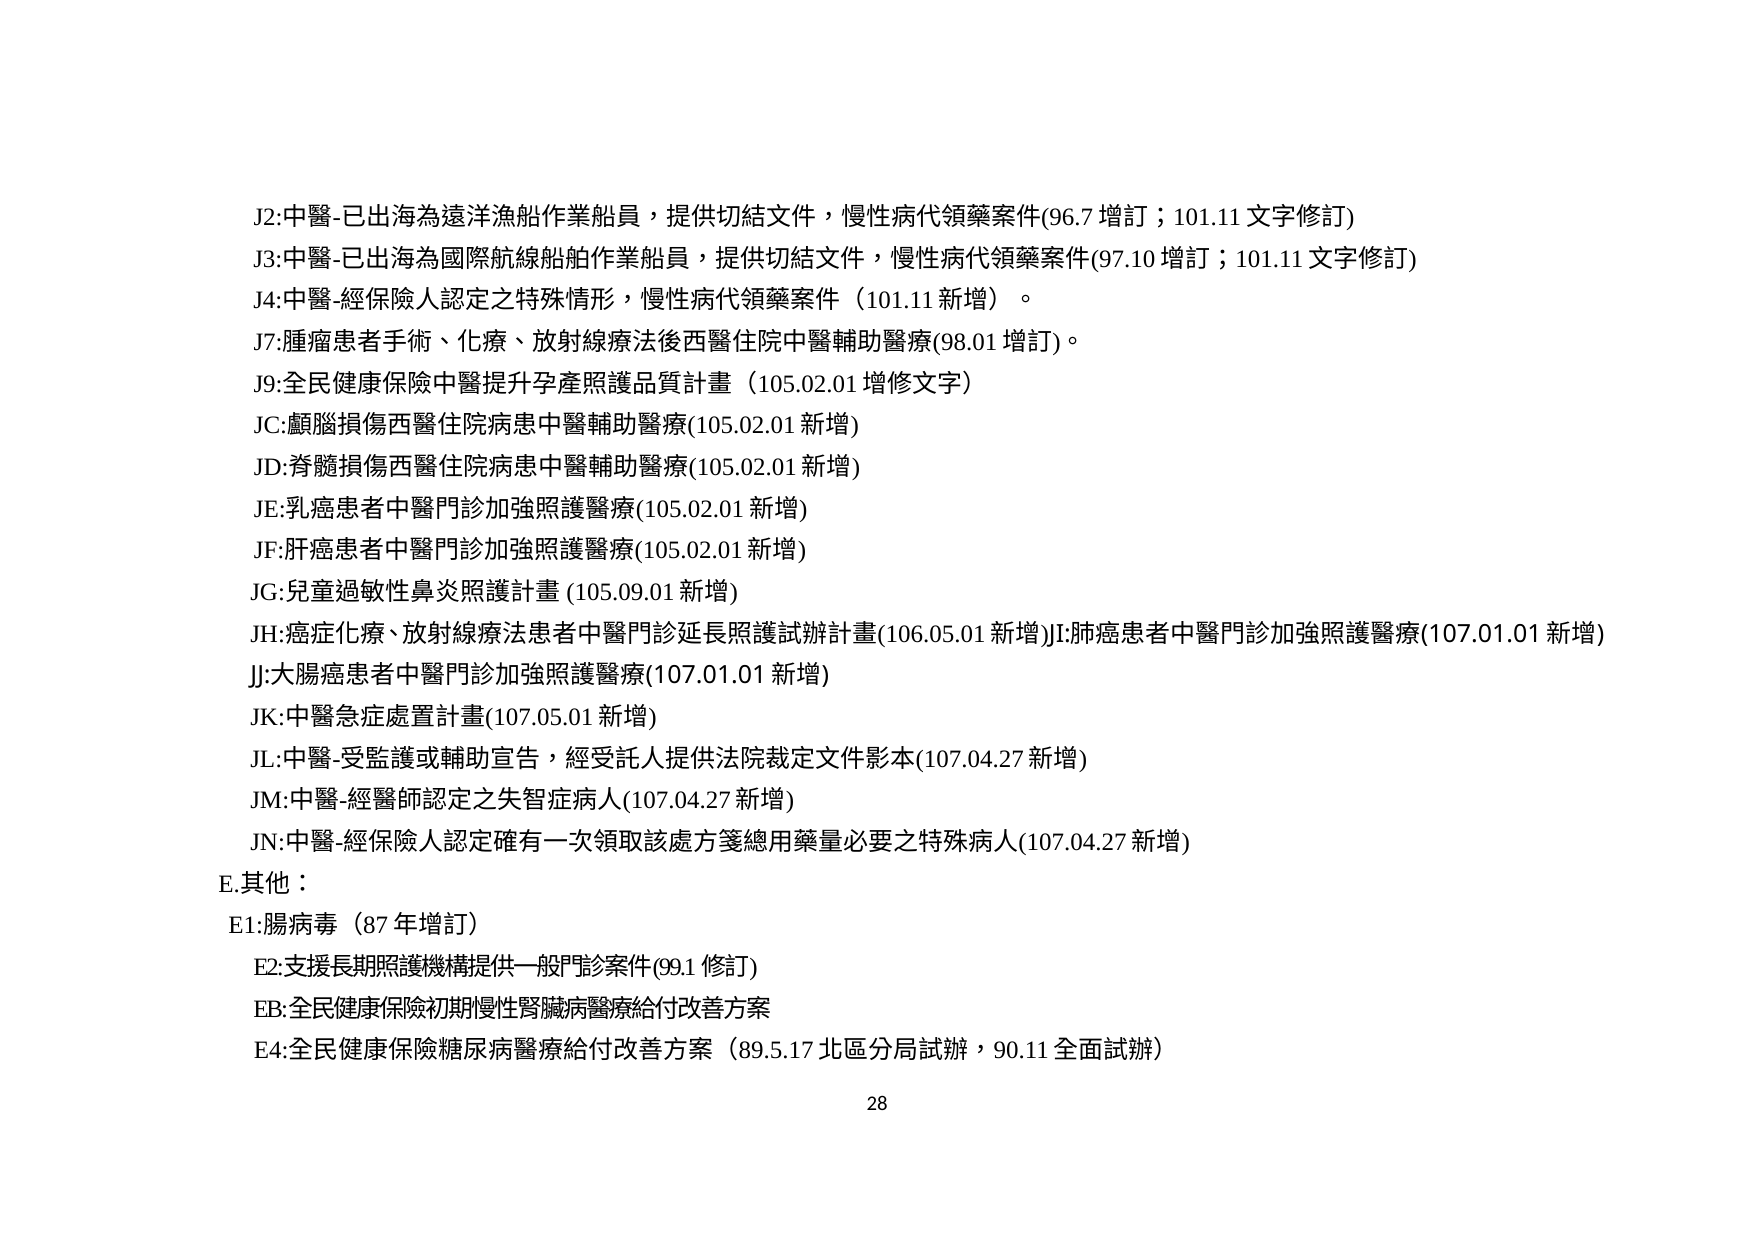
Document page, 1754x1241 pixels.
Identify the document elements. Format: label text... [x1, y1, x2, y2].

table_cell J2:中醫-已出海為遠洋漁船作業船員，提供切結文件，慢性病代領藥案件(96.7增訂；101.11文字修訂) J3:中醫-已出海為國際航線船舶作業船員，提供切結文件，慢性病代領藥案件(97.10增訂；101.11文字修訂) J4:中醫-經保險人認定之特殊情形，慢性病代領藥案件（101.11新增）。 J7:腫瘤患者手術、化療、放射線療法後西醫住院中醫輔助醫療(98.01增訂)。 J9:全民健康保險中醫提升孕產照護品質計畫（105.02.01增修文字） JC:顱腦損傷西醫住院病患中醫輔助醫療(105.02.01新增) JD:脊髓損傷西醫住院病患中醫輔助醫療(105.02.01新增) JE:乳癌患者中醫門診加強照護醫療(105.02.01新增) JF:肝癌患者中醫門診加強照護醫療(105.02.01新增) JG:兒童過敏性鼻炎照護計畫 (105.09.01新增) JH:癌症化療、放射線療法患者中醫門診延長照護試辦計畫(106.05.01新增)JI:肺癌患者中醫門診加強照護醫療(107.01.01新增) JJ:大腸癌患者中醫門診加強照護醫療(107.01.01新增) JK:中醫急症處置計畫(107.05.01新增) JL:中醫-受監護或輔助宣告，經受託人提供法院裁定文件影本(107.04.27新增) JM:中醫-經醫師認定之失智症病人(107.04.27新增) JN:中醫-經保險人認定確有一次領取該處方箋總用藥量必要之特殊病人(107.04.27新增) E.其他： E1:腸病毒（87年增訂） E2:支援長期照護機構提供一般門診案件(99.1修訂) EB:全民健康保險初期慢性腎臟病醫療給付改善方案 E4:全民健康保險糖尿病醫療給付改善方案（89.5.17北區分局試辦，90.11全面試辦） [194, 191, 1615, 1091]
